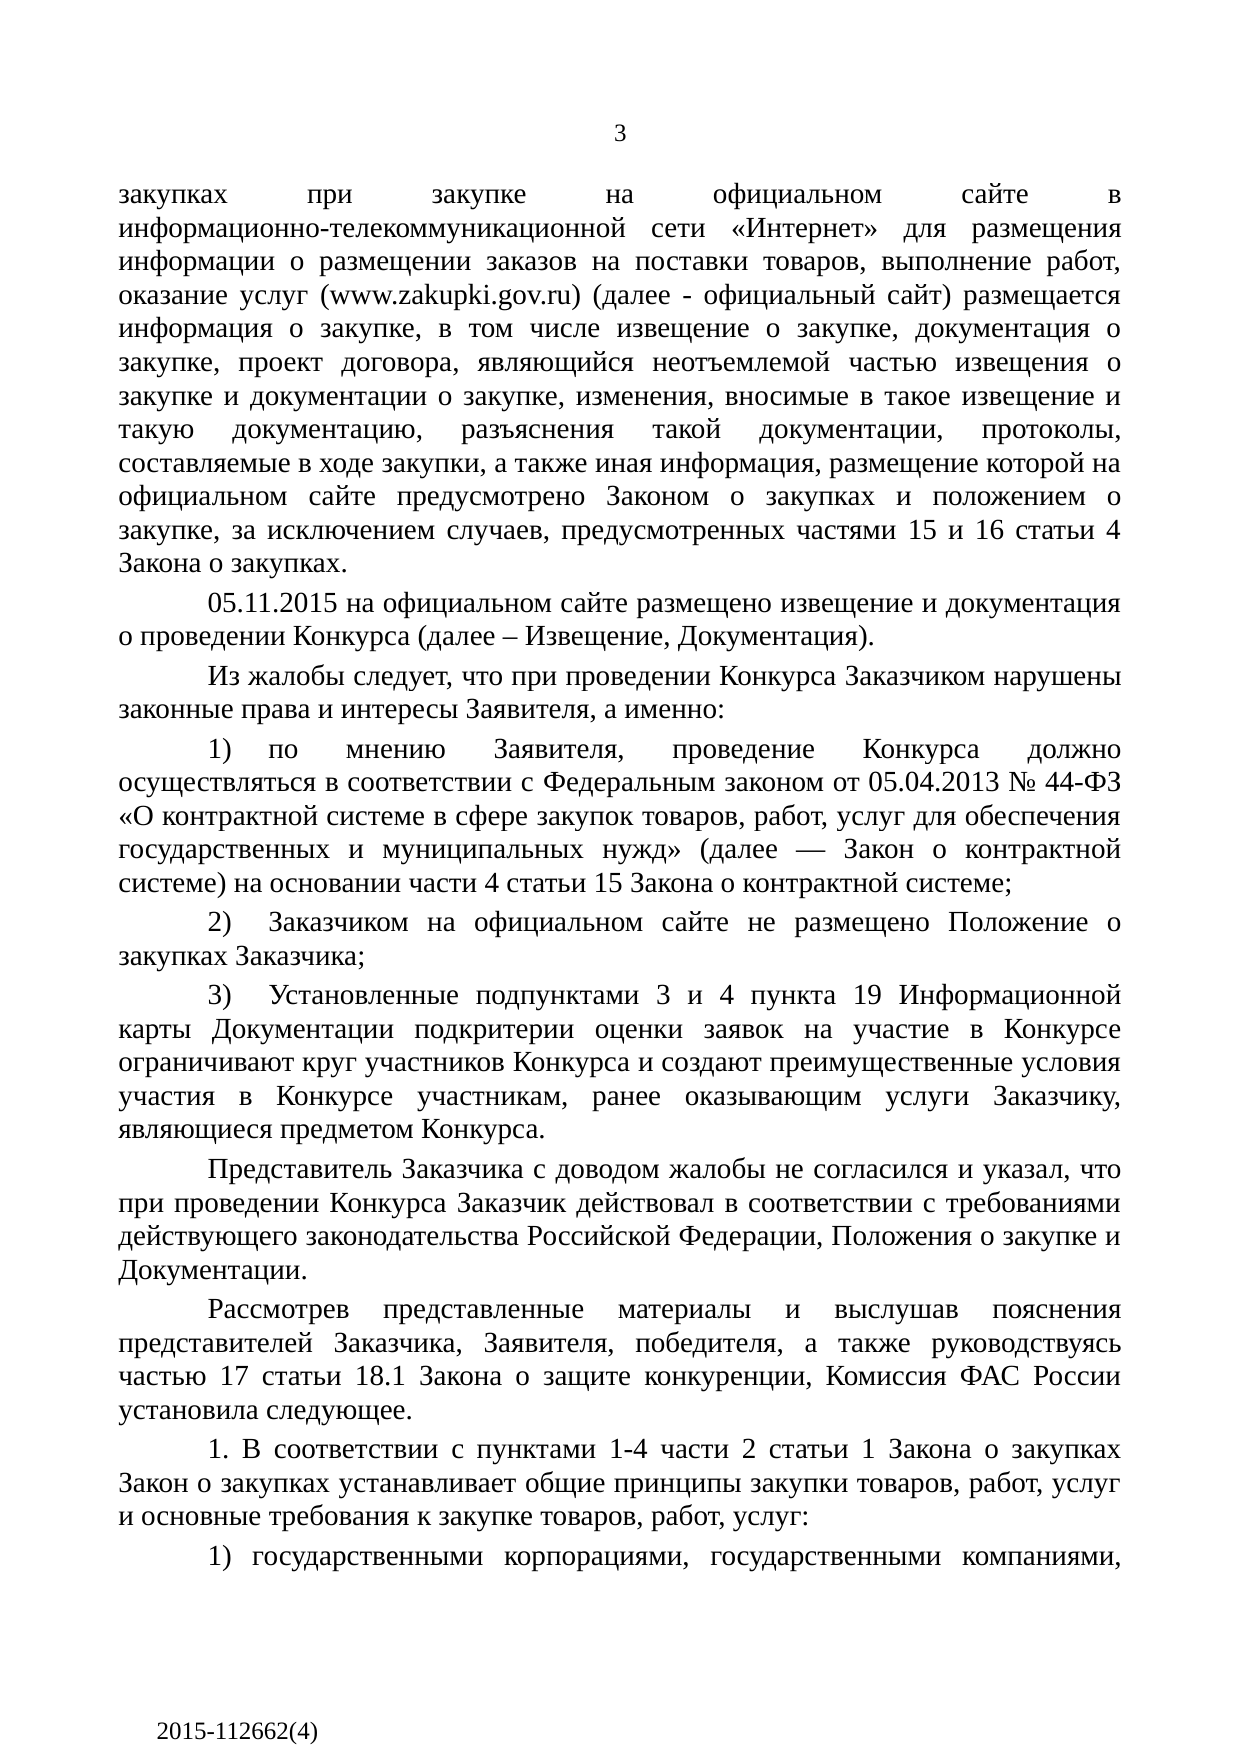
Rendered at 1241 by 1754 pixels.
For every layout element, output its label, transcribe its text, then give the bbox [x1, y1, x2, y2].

text 1) государственными корпорациями, государственными компаниями, [118, 1538, 1122, 1571]
list Заказчиком на официальном сайте не размещено Положение о закупках Заказчика; [118, 904, 1122, 972]
text 1. В соответствии с пунктами 1-4 части 2 статьи 1 Закона о закупках Закон о закупках устанавливает общие принципы закупки товаров, работ, услуг и основные требования к закупке товаров, работ, услуг: [118, 1431, 1122, 1532]
list по мнению Заявителя, проведение Конкурса должно осуществляться в соответствии с Федеральным законом от 05.04.2013 № 44-ФЗ «О контрактной системе в сфере закупок товаров, работ, услуг для обеспечения государственных и муниципальных нужд» (далее — Закон о контрактной системе) на основании части 4 статьи 15 Закона о контрактной системе; [118, 731, 1122, 898]
text 05.11.2015 на официальном сайте размещено извещение и документация о проведении Конкурса (далее – Извещение, Документация). [118, 585, 1122, 652]
text закупках при закупке на официальном сайте в информационно-телекоммуникационной сети «Интернет» для размещения информации о размещении заказов на поставки товаров, выполнение работ, оказание услуг (www.zakupki.gov.ru) (далее - официальный сайт) размещается информация о закупке, в том числе извещение о закупке, документация о закупке, проект договора, являющийся неотъемлемой частью извещения о закупке и документации о закупке, изменения, вносимые в такое извещение и такую документацию, разъяснения такой документации, протоколы, составляемые в ходе закупки, а также иная информация, размещение которой на официальном сайте предусмотрено Законом о закупках и положением о закупке, за исключением случаев, предусмотренных частями 15 и 16 статьи 4 Закона о закупках. [118, 176, 1122, 579]
text Рассмотрев представленные материалы и выслушав пояснения представителей Заказчика, Заявителя, победителя, а также руководствуясь частью 17 статьи 18.1 Закона о защите конкуренции, Комиссия ФАС России установила следующее. [118, 1291, 1122, 1425]
text Из жалобы следует, что при проведении Конкурса Заказчиком нарушены законные права и интересы Заявителя, а именно: [118, 658, 1122, 725]
text Представитель Заказчика с доводом жалобы не согласился и указал, что при проведении Конкурса Заказчик действовал в соответствии с требованиями действующего законодательства Российской Федерации, Положения о закупке и Документации. [118, 1151, 1122, 1285]
list Установленные подпунктами 3 и 4 пункта 19 Информационной карты Документации подкритерии оценки заявок на участие в Конкурсе ограничивают круг участников Конкурса и создают преимущественные условия участия в Конкурсе участникам, ранее оказывающим услуги Заказчику, являющиеся предметом Конкурса. [118, 977, 1122, 1145]
